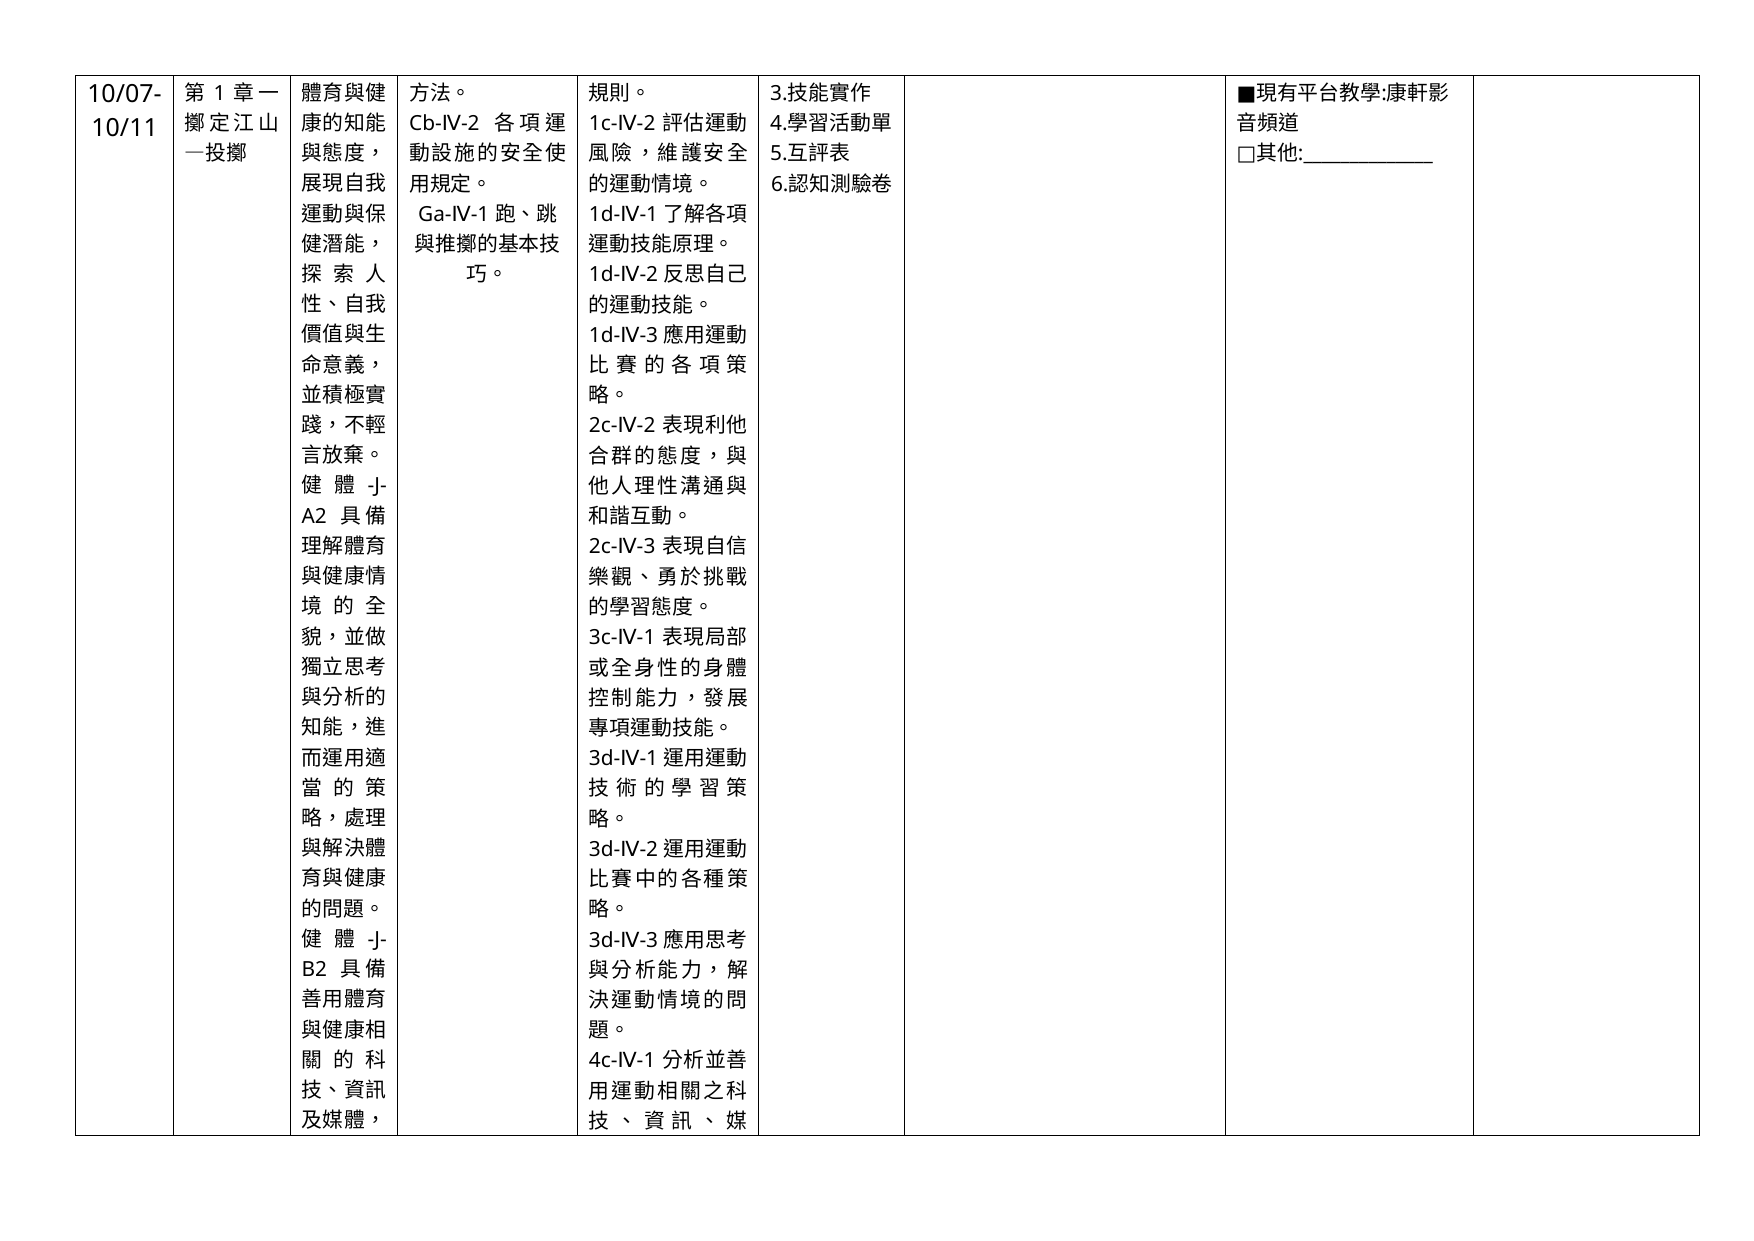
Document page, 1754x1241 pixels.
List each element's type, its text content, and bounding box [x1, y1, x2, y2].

table_cell 第1章一擲定江山―投擲 [174, 76, 290, 1134]
table_cell [1474, 76, 1699, 1134]
table_cell ■現有平台教學:康軒影音頻道 □其他:______________ [1226, 76, 1473, 1134]
table_cell [905, 76, 1225, 1134]
table_cell 方法。 Cb-Ⅳ-2 各項運動設施的安全使用規定。 Ga-Ⅳ-1 跑、跳與推擲的基本技巧。 [398, 76, 577, 1134]
table_cell 體育與健康的知能與態度，展現自我運動與保健潛能，探索人性、自我價值與生命意義，並積極實踐，不輕言放棄。 健體-J-A2 具備理解體育與健康情境的全貌，並做獨立思考與分析的知能，進而運用適當的策略，處理與解決體育與健康的問題。 健體-J-B2 具備善用體育與健康相關的科技、資訊及媒體， [291, 76, 397, 1134]
table_cell 規則。 1c-Ⅳ-2 評估運動風險，維護安全的運動情境。 1d-Ⅳ-1 了解各項運動技能原理。 1d-Ⅳ-2 反思自己的運動技能。 1d-Ⅳ-3 應用運動比賽的各項策略。 2c-Ⅳ-2 表現利他合群的態度，與他人理性溝通與和諧互動。 2c-Ⅳ-3 表現自信樂觀、勇於挑戰的學習態度。 3c-Ⅳ-1 表現局部或全身性的身體控制能力，發展專項運動技能。 3d-Ⅳ-1 運用運動技術的學習策略。 3d-Ⅳ-2 運用運動比賽中的各種策略。 3d-Ⅳ-3 應用思考與分析能力，解決運動情境的問題。 4c-Ⅳ-1 分析並善用運動相關之科技、資訊、媒 [578, 76, 758, 1134]
table_cell 3.技能實作 4.學習活動單 5.互評表 6.認知測驗卷 [759, 76, 904, 1134]
table_cell 10/07-10/11 [76, 76, 173, 1134]
